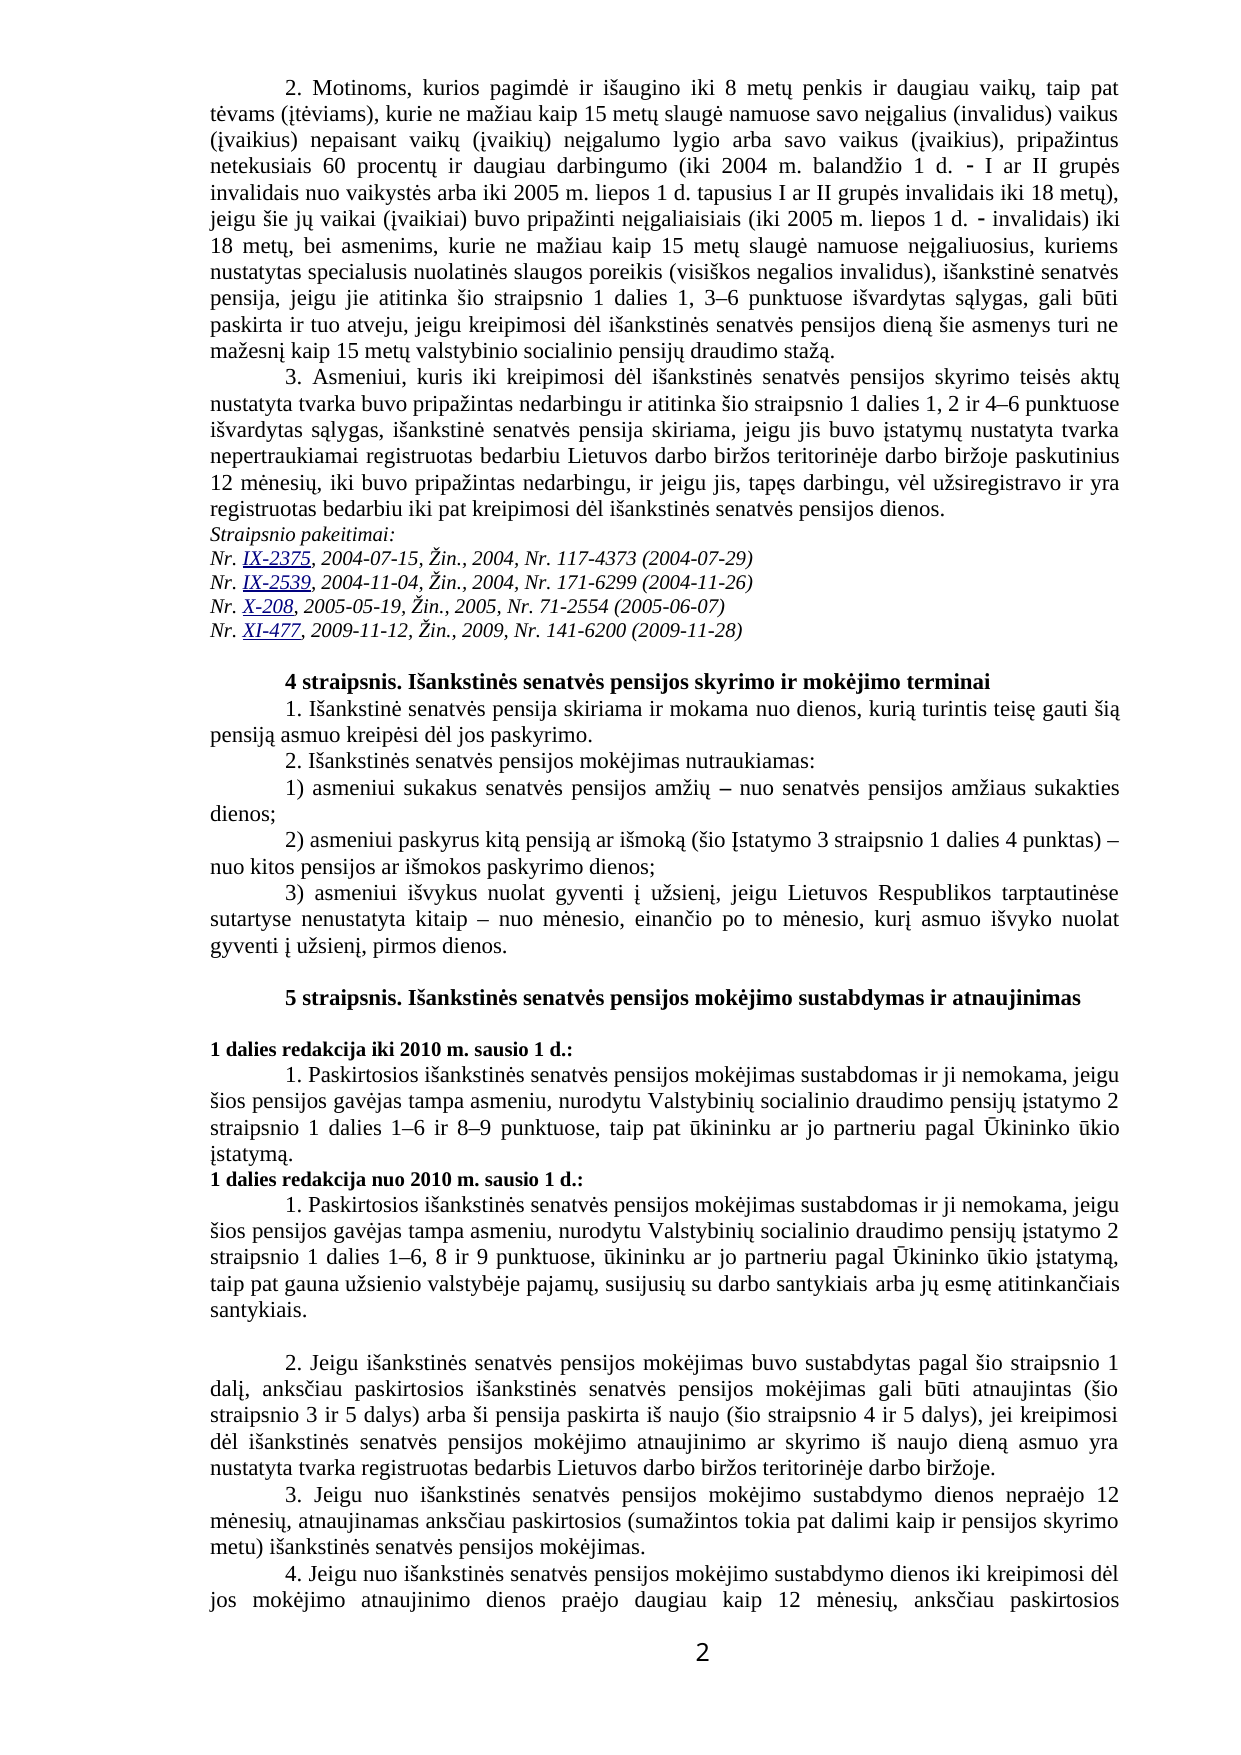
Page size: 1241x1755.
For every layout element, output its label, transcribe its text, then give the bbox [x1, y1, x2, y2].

text 1 dalies redakcija nuo 2010 m. sausio 1 d.: [210, 1167, 1121, 1191]
text 1 dalies redakcija iki 2010 m. sausio 1 d.: [210, 1037, 1121, 1061]
text 1. Paskirtosios išankstinės senatvės pensijos mokėjimas sustabdomas ir ji nemokama, jeigu šios pensijos gavėjas tampa asmeniu, nurodytu Valstybinių socialinio draudimo pensijų įstatymo 2 straipsnio 1 dalies 1–6, 8 ir 9 punktuose, ūkininku ar jo partneriu pagal Ūkininko ūkio įstatymą, taip pat gauna užsienio valstybėje pajamų, susijusių su darbo santykiais arba jų esmę atitinkančiais santykiais. [210, 1191, 1120, 1322]
text 4 straipsnis. Išankstinės senatvės pensijos skyrimo ir mokėjimo terminai [210, 668, 1120, 694]
text 2. Motinoms, kurios pagimdė ir išaugino iki 8 metų penkis ir daugiau vaikų, taip pat tėvams (įtėviams), kurie ne mažiau kaip 15 metų slaugė namuose savo neįgalius (invalidus) vaikus (įvaikius) nepaisant vaikų (įvaikių) neįgalumo lygio arba savo vaikus (įvaikius), pripažintus netekusiais 60 procentų ir daugiau darbingumo (iki 2004 m. balandžio 1 d.  I ar II grupės invalidais nuo vaikystės arba iki 2005 m. liepos 1 d. tapusius I ar II grupės invalidais iki 18 metų), jeigu šie jų vaikai (įvaikiai) buvo pripažinti neįgaliaisiais (iki 2005 m. liepos 1 d.  invalidais) iki 18 metų, bei asmenims, kurie ne mažiau kaip 15 metų slaugė namuose neįgaliuosius, kuriems nustatytas specialusis nuolatinės slaugos poreikis (visiškos negalios invalidus), išankstinė senatvės pensija, jeigu jie atitinka šio straipsnio 1 dalies 1, 3–6 punktuose išvardytas sąlygas, gali būti paskirta ir tuo atveju, jeigu kreipimosi dėl išankstinės senatvės pensijos dieną šie asmenys turi ne mažesnį kaip 15 metų valstybinio socialinio pensijų draudimo stažą. [210, 73, 1120, 363]
text 2) asmeniui paskyrus kitą pensiją ar išmoką (šio Įstatymo 3 straipsnio 1 dalies 4 punktas) – nuo kitos pensijos ar išmokos paskyrimo dienos; [210, 826, 1120, 879]
text Nr. IX-2375, 2004-07-15, Žin., 2004, Nr. 117-4373 (2004-07-29) [210, 546, 1120, 570]
text Straipsnio pakeitimai: [210, 522, 1120, 546]
text 1. Išankstinė senatvės pensija skiriama ir mokama nuo dienos, kurią turintis teisę gauti šią pensiją asmuo kreipėsi dėl jos paskyrimo. [210, 694, 1120, 747]
text 1. Paskirtosios išankstinės senatvės pensijos mokėjimas sustabdomas ir ji nemokama, jeigu šios pensijos gavėjas tampa asmeniu, nurodytu Valstybinių socialinio draudimo pensijų įstatymo 2 straipsnio 1 dalies 1–6 ir 8–9 punktuose, taip pat ūkininku ar jo partneriu pagal Ūkininko ūkio įstatymą. [210, 1061, 1120, 1167]
text 1) asmeniui sukakus senatvės pensijos amžių – nuo senatvės pensijos amžiaus sukakties dienos; [210, 774, 1120, 826]
text Nr. X-208, 2005-05-19, Žin., 2005, Nr. 71-2554 (2005-06-07) [210, 594, 1120, 618]
text Nr. XI-477, 2009-11-12, Žin., 2009, Nr. 141-6200 (2009-11-28) [210, 618, 1120, 642]
text 3. Asmeniui, kuris iki kreipimosi dėl išankstinės senatvės pensijos skyrimo teisės aktų nustatyta tvarka buvo pripažintas nedarbingu ir atitinka šio straipsnio 1 dalies 1, 2 ir 4–6 punktuose išvardytas sąlygas, išankstinė senatvės pensija skiriama, jeigu jis buvo įstatymų nustatyta tvarka nepertraukiamai registruotas bedarbiu Lietuvos darbo biržos teritorinėje darbo biržoje paskutinius 12 mėnesių, iki buvo pripažintas nedarbingu, ir jeigu jis, tapęs darbingu, vėl užsiregistravo ir yra registruotas bedarbiu iki pat kreipimosi dėl išankstinės senatvės pensijos dienos. [210, 363, 1121, 522]
text 3) asmeniui išvykus nuolat gyventi į užsienį, jeigu Lietuvos Respublikos tarptautinėse sutartyse nenustatyta kitaip – nuo mėnesio, einančio po to mėnesio, kurį asmuo išvyko nuolat gyventi į užsienį, pirmos dienos. [210, 879, 1120, 958]
text 5 straipsnis. Išankstinės senatvės pensijos mokėjimo sustabdymas ir atnaujinimas [285, 984, 1120, 1011]
text Nr. IX-2539, 2004-11-04, Žin., 2004, Nr. 171-6299 (2004-11-26) [210, 570, 1120, 594]
text 3. Jeigu nuo išankstinės senatvės pensijos mokėjimo sustabdymo dienos nepraėjo 12 mėnesių, atnaujinamas anksčiau paskirtosios (sumažintos tokia pat dalimi kaip ir pensijos skyrimo metu) išankstinės senatvės pensijos mokėjimas. [210, 1481, 1120, 1560]
text 2. Išankstinės senatvės pensijos mokėjimas nutraukiamas: [210, 747, 1120, 774]
text 2. Jeigu išankstinės senatvės pensijos mokėjimas buvo sustabdytas pagal šio straipsnio 1 dalį, anksčiau paskirtosios išankstinės senatvės pensijos mokėjimas gali būti atnaujintas (šio straipsnio 3 ir 5 dalys) arba ši pensija paskirta iš naujo (šio straipsnio 4 ir 5 dalys), jei kreipimosi dėl išankstinės senatvės pensijos mokėjimo atnaujinimo ar skyrimo iš naujo dieną asmuo yra nustatyta tvarka registruotas bedarbis Lietuvos darbo biržos teritorinėje darbo biržoje. [210, 1349, 1120, 1481]
text 4. Jeigu nuo išankstinės senatvės pensijos mokėjimo sustabdymo dienos iki kreipimosi dėl jos mokėjimo atnaujinimo dienos praėjo daugiau kaip 12 mėnesių, anksčiau paskirtosios [210, 1560, 1120, 1612]
